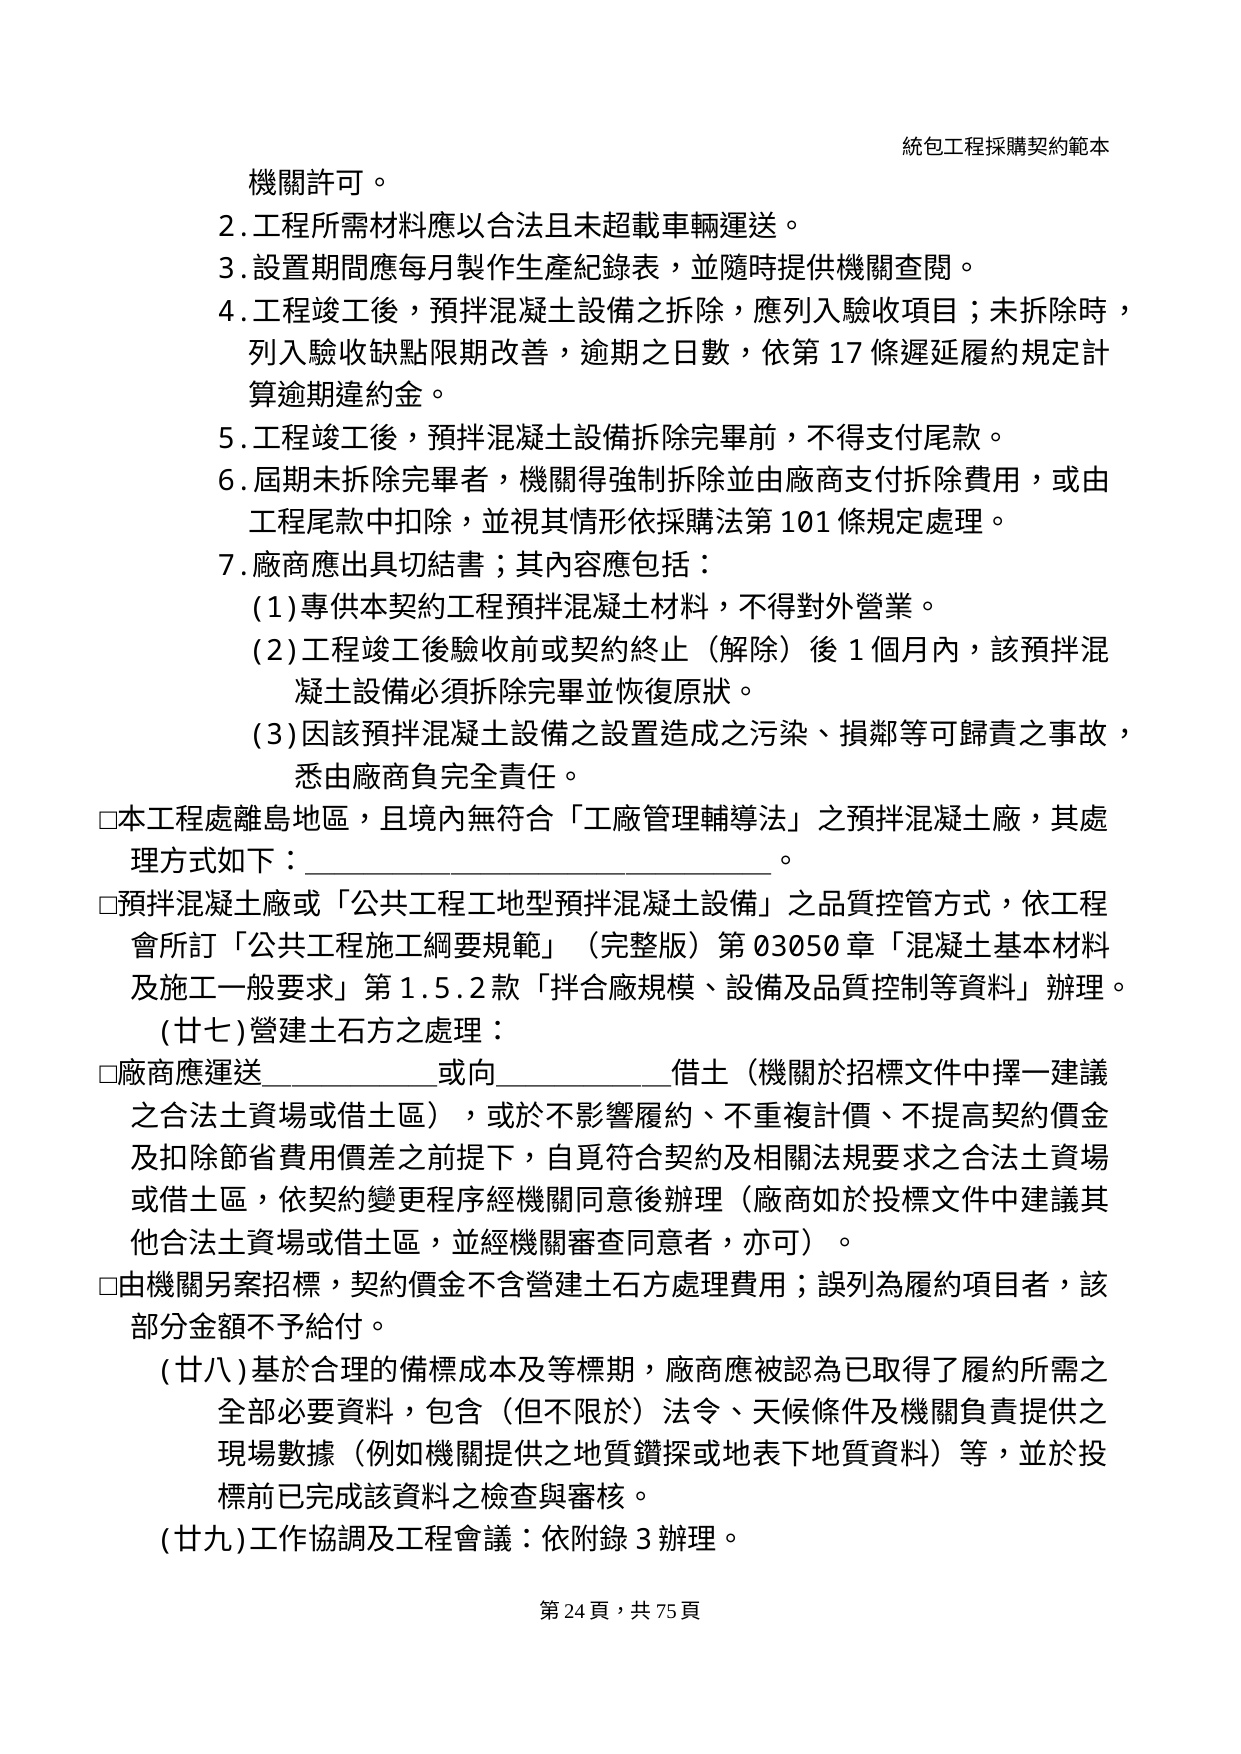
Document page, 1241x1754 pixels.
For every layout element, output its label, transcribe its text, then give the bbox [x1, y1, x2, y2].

text 4.工程竣工後，預拌混凝土設備之拆除，應列入驗收項目；未拆除時，列入驗收缺點限期改善，逾期之日數，依第17條遲延履約規定計算逾期違約金。 [217, 287, 1110, 414]
text (廿九)工作協調及工程會議：依附錄3辦理。 [156, 1515, 1110, 1558]
text (3)因該預拌混凝土設備之設置造成之污染、損鄰等可歸責之事故，悉由廠商負完全責任。 [248, 711, 1110, 796]
text □預拌混凝土廠或「公共工程工地型預拌混凝土設備」之品質控管方式，依工程會所訂「公共工程施工綱要規範」（完整版）第03050章「混凝土基本材料及施工一般要求」第1.5.2款「拌合廠規模、設備及品質控制等資料」辦理。 [99, 880, 1110, 1007]
text 3.設置期間應每月製作生產紀錄表，並隨時提供機關查閱。 [217, 245, 1110, 287]
text 機關許可。 [217, 160, 1110, 202]
text (廿八)基於合理的備標成本及等標期，廠商應被認為已取得了履約所需之全部必要資料，包含（但不限於）法令、天候條件及機關負責提供之現場數據（例如機關提供之地質鑽探或地表下地質資料）等，並於投標前已完成該資料之檢查與審核。 [156, 1346, 1110, 1515]
text □由機關另案招標，契約價金不含營建土石方處理費用；誤列為履約項目者，該部分金額不予給付。 [99, 1261, 1110, 1346]
text 2.工程所需材料應以合法且未超載車輛運送。 [217, 202, 1110, 245]
text □廠商應運送＿＿＿＿＿＿或向＿＿＿＿＿＿借土（機關於招標文件中擇一建議之合法土資場或借土區），或於不影響履約、不重複計價、不提高契約價金及扣除節省費用價差之前提下，自覓符合契約及相關法規要求之合法土資場或借土區，依契約變更程序經機關同意後辦理（廠商如於投標文件中建議其他合法土資場或借土區，並經機關審查同意者，亦可）。 [99, 1050, 1110, 1261]
text □本工程處離島地區，且境內無符合「工廠管理輔導法」之預拌混凝土廠，其處理方式如下：＿＿＿＿＿＿＿＿＿＿＿＿＿＿＿＿。 [99, 796, 1110, 880]
text 5.工程竣工後，預拌混凝土設備拆除完畢前，不得支付尾款。 [217, 414, 1110, 457]
text 6.屆期未拆除完畢者，機關得強制拆除並由廠商支付拆除費用，或由工程尾款中扣除，並視其情形依採購法第101條規定處理。 [217, 457, 1110, 541]
text (廿七)營建土石方之處理： [156, 1007, 1110, 1050]
text (2)工程竣工後驗收前或契約終止（解除）後1個月內，該預拌混凝土設備必須拆除完畢並恢復原狀。 [248, 626, 1110, 711]
text 7.廠商應出具切結書；其內容應包括： [217, 541, 1110, 584]
text (1)專供本契約工程預拌混凝土材料，不得對外營業。 [248, 584, 1110, 626]
